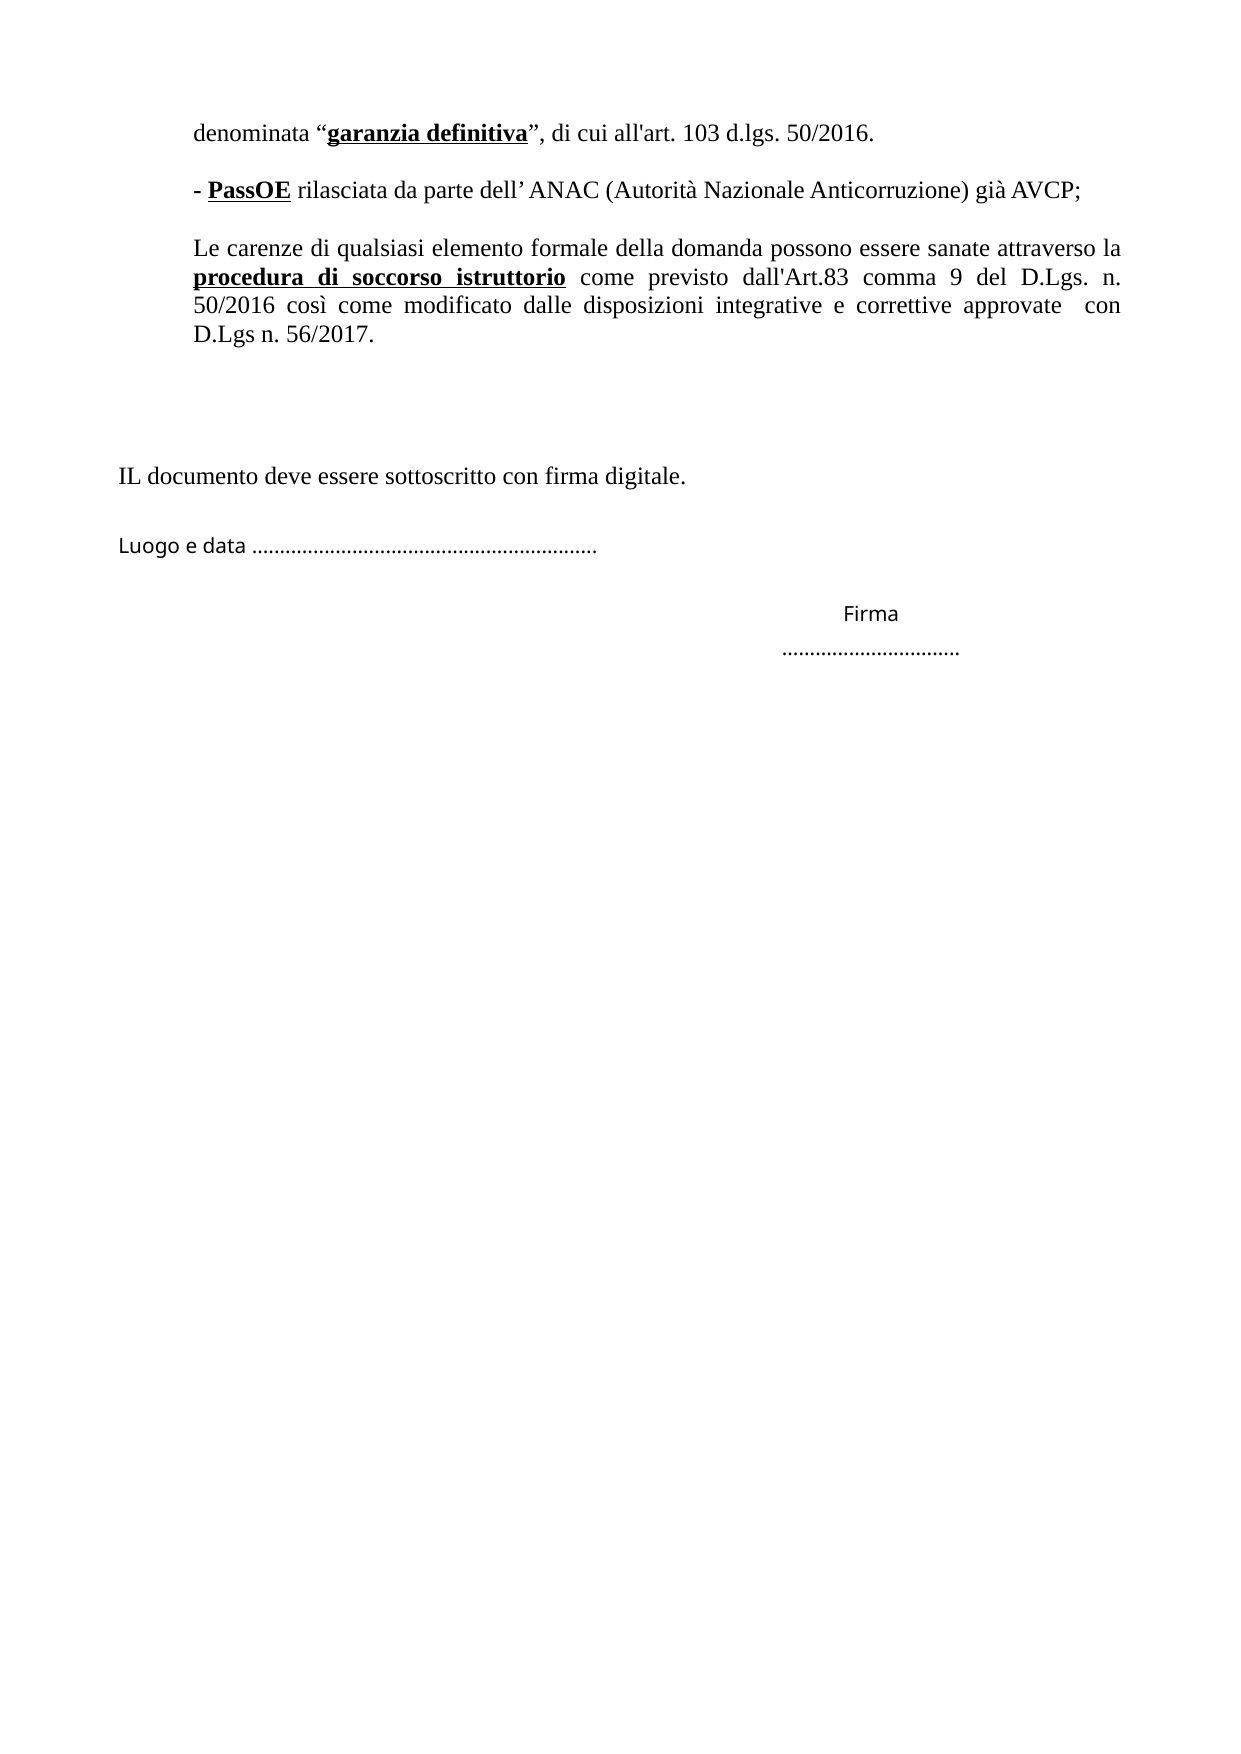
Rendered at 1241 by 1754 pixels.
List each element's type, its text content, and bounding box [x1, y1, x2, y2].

text Firma [620, 599, 1122, 627]
list denominata “garanzia definitiva”, di cui all'art. 103 d.lgs. 50/2016. [156, 118, 1122, 147]
text ................................ [620, 633, 1122, 661]
text IL documento deve essere sottoscritto con firma digitale. [118, 461, 1122, 489]
text Luogo e data .............................................................. [118, 531, 1122, 559]
list - PassOE rilasciata da parte dell’ ANAC (Autorità Nazionale Anticorruzione) già AVCP; [156, 176, 1122, 204]
list Le carenze di qualsiasi elemento formale della domanda possono essere sanate attraverso la procedura di soccorso istruttorio come previsto dall'Art.83 comma 9 del D.Lgs. n. 50/2016 così come modificato dalle disposizioni integrative e correttive approvate con D.Lgs n. 56/2017. [156, 233, 1122, 348]
